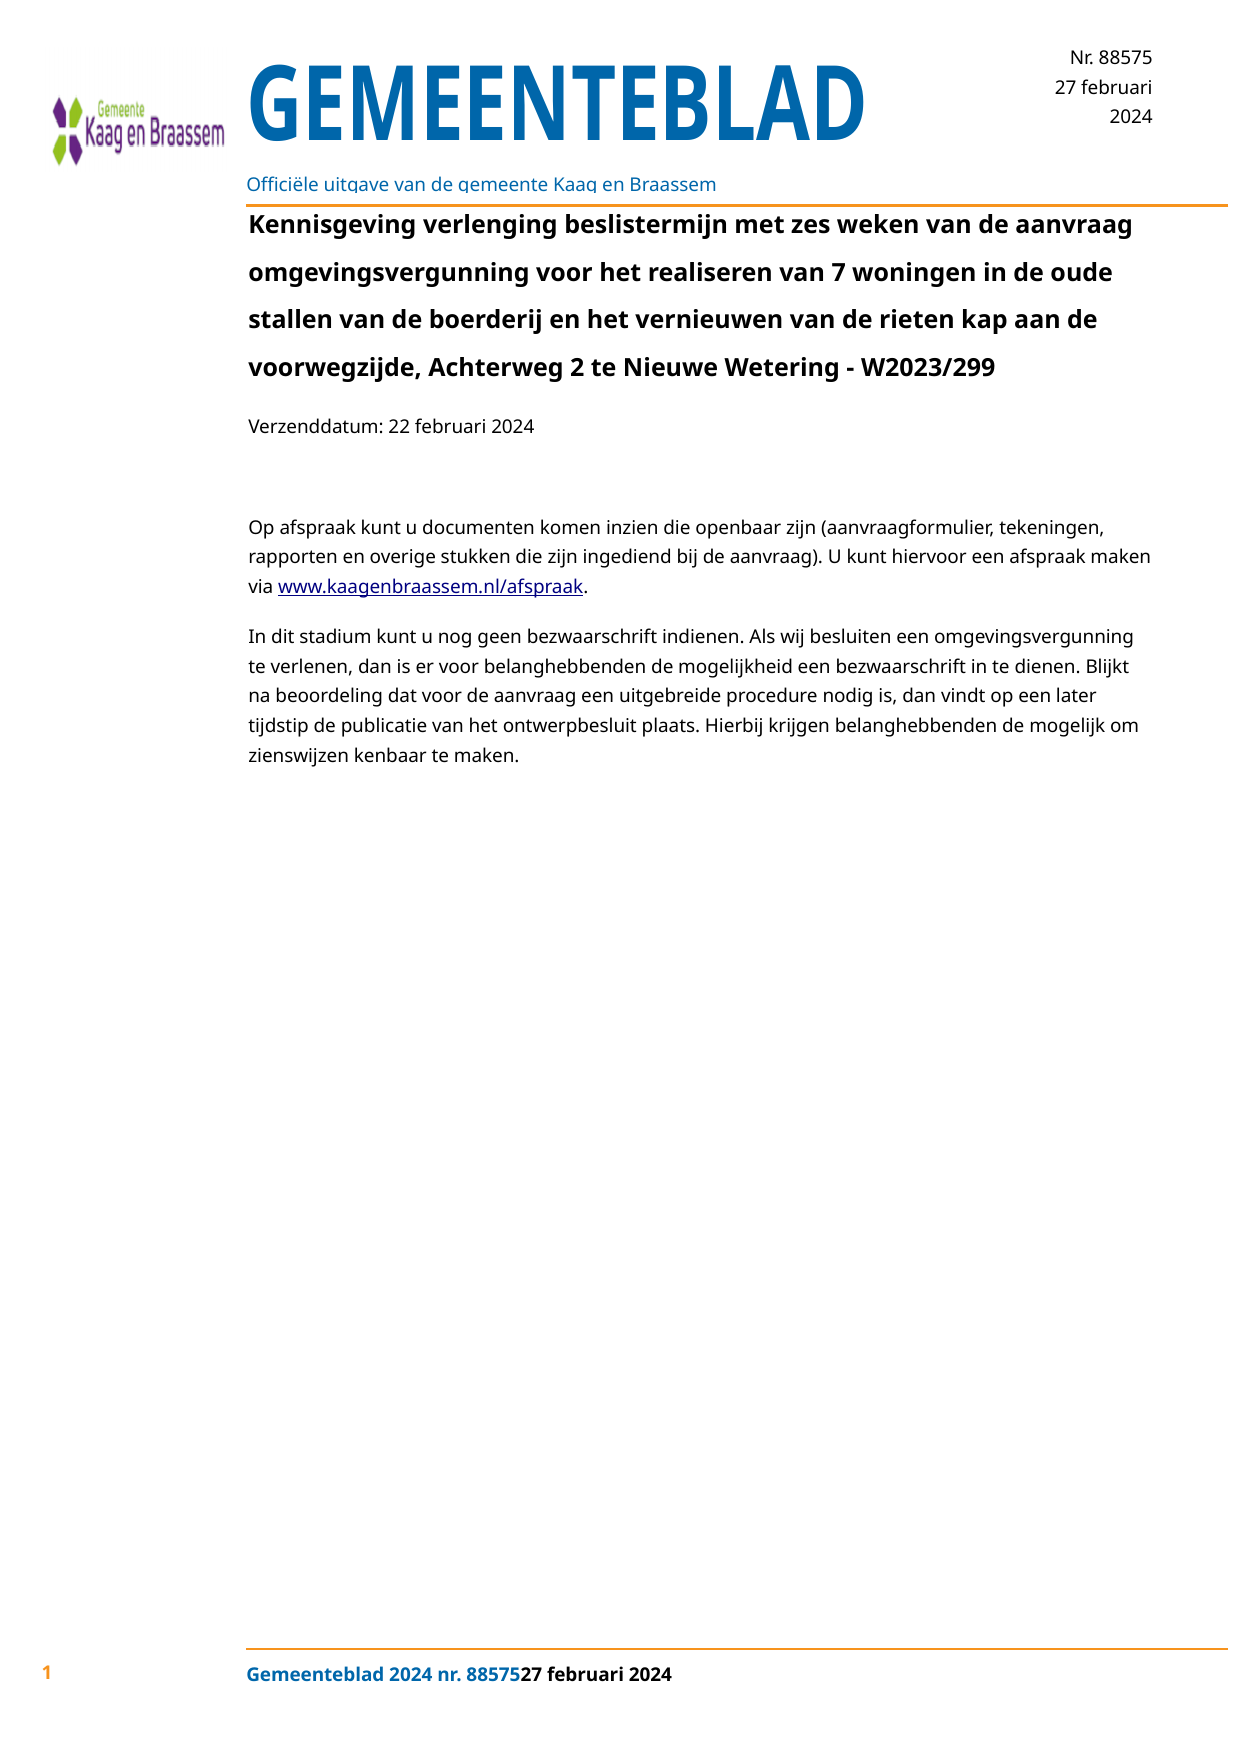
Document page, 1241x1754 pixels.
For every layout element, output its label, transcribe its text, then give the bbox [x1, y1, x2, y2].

text Verzenddatum: 22 februari 2024 [248, 413, 1152, 439]
text Kennisgeving verlenging beslistermijn met zes weken van de aanvraag omgevingsvergunning voor het realiseren van 7 woningen in de oude stallen van de boerderij en het vernieuwen van de rieten kap aan de voorwegzijde, Achterweg 2 te Nieuwe Wetering - W2023/299 [248, 207, 1152, 384]
picture [41, 47, 231, 172]
text In dit stadium kunt u nog geen bezwaarschrift indienen. Als wij besluiten een omgevingsvergunning te verlenen, dan is er voor belanghebbenden de mogelijkheid een bezwaarschrift in te dienen. Blijkt na beoordeling dat voor de aanvraag een uitgebreide procedure nodig is, dan vindt op een later tijdstip de publicatie van het ontwerpbesluit plaats. Hierbij krijgen belanghebbenden de mogelijk om zienswijzen kenbaar te maken. [248, 623, 1152, 768]
text Op afspraak kunt u documenten komen inzien die openbaar zijn (aanvraagformulier, tekeningen, rapporten en overige stukken die zijn ingediend bij de aanvraag). U kunt hiervoor een afspraak maken via www.kaagenbraassem.nl/afspraak. [248, 514, 1152, 599]
